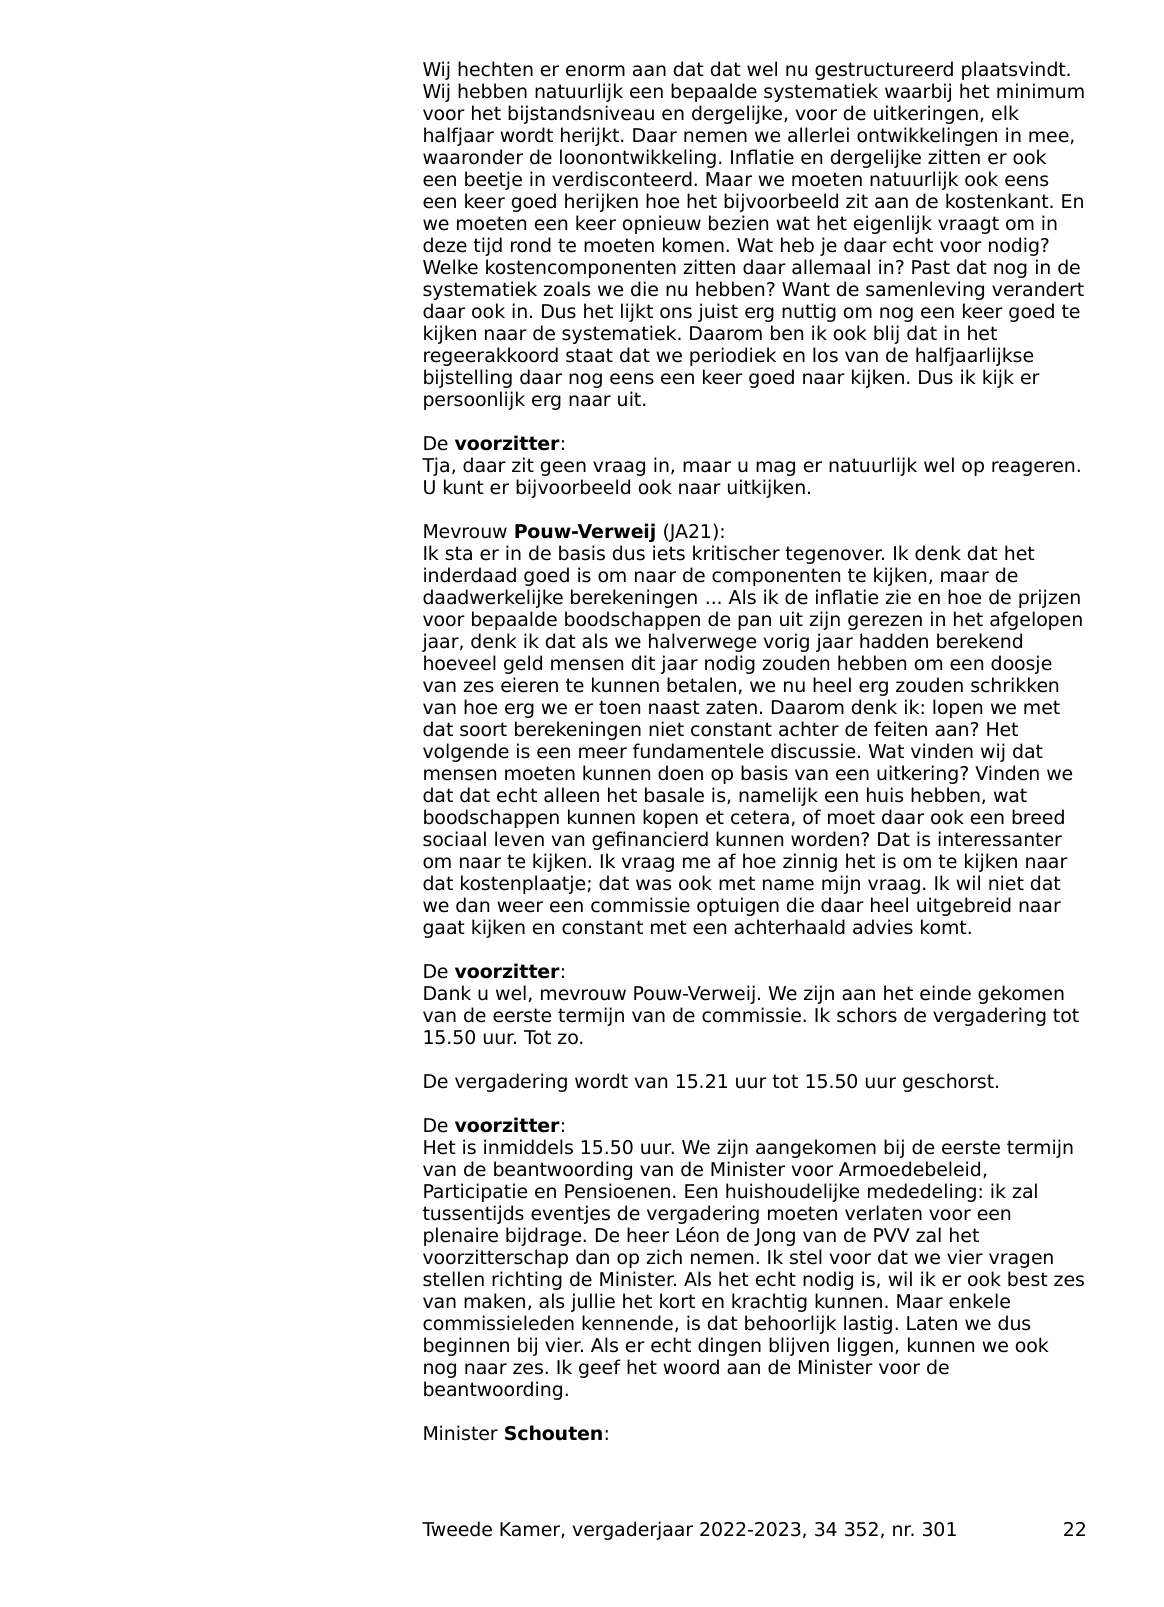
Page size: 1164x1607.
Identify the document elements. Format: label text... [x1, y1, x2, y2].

text De voorzitter: [422, 961, 1087, 983]
text De vergadering wordt van 15.21 uur tot 15.50 uur geschorst. [422, 1071, 1087, 1093]
text Ik sta er in de basis dus iets kritischer tegenover. Ik denk dat het inderdaad goed is om naar de componenten te kijken, maar de daadwerkelijke berekeningen ... Als ik de inflatie zie en hoe de prijzen voor bepaalde boodschappen de pan uit zijn gerezen in het afgelopen jaar, denk ik dat als we halverwege vorig jaar hadden berekend hoeveel geld mensen dit jaar nodig zouden hebben om een doosje van zes eieren te kunnen betalen, we nu heel erg zouden schrikken van hoe erg we er toen naast zaten. Daarom denk ik: lopen we met dat soort berekeningen niet constant achter de feiten aan? Het volgende is een meer fundamentele discussie. Wat vinden wij dat mensen moeten kunnen doen op basis van een uitkering? Vinden we dat dat echt alleen het basale is, namelijk een huis hebben, wat boodschappen kunnen kopen et cetera, of moet daar ook een breed sociaal leven van gefinancierd kunnen worden? Dat is interessanter om naar te kijken. Ik vraag me af hoe zinnig het is om te kijken naar dat kostenplaatje; dat was ook met name mijn vraag. Ik wil niet dat we dan weer een commissie optuigen die daar heel uitgebreid naar gaat kijken en constant met een achterhaald advies komt. [422, 543, 1087, 939]
text Mevrouw Pouw-Verweij (JA21): [422, 521, 1087, 543]
text Tja, daar zit geen vraag in, maar u mag er natuurlijk wel op reageren. U kunt er bijvoorbeeld ook naar uitkijken. [422, 455, 1087, 499]
text Het is inmiddels 15.50 uur. We zijn aangekomen bij de eerste termijn van de beantwoording van de Minister voor Armoedebeleid, Participatie en Pensioenen. Een huishoudelijke mededeling: ik zal tussentijds eventjes de vergadering moeten verlaten voor een plenaire bijdrage. De heer Léon de Jong van de PVV zal het voorzitterschap dan op zich nemen. Ik stel voor dat we vier vragen stellen richting de Minister. Als het echt nodig is, wil ik er ook best zes van maken, als jullie het kort en krachtig kunnen. Maar enkele commissieleden kennende, is dat behoorlijk lastig. Laten we dus beginnen bij vier. Als er echt dingen blijven liggen, kunnen we ook nog naar zes. Ik geef het woord aan de Minister voor de beantwoording. [422, 1137, 1087, 1401]
text Dank u wel, mevrouw Pouw-Verweij. We zijn aan het einde gekomen van de eerste termijn van de commissie. Ik schors de vergadering tot 15.50 uur. Tot zo. [422, 983, 1087, 1049]
text Wij hechten er enorm aan dat dat wel nu gestructureerd plaatsvindt. Wij hebben natuurlijk een bepaalde systematiek waarbij het minimum voor het bijstandsniveau en dergelijke, voor de uitkeringen, elk halfjaar wordt herijkt. Daar nemen we allerlei ontwikkelingen in mee, waaronder de loonontwikkeling. Inflatie en dergelijke zitten er ook een beetje in verdisconteerd. Maar we moeten natuurlijk ook eens een keer goed herijken hoe het bijvoorbeeld zit aan de kostenkant. En we moeten een keer opnieuw bezien wat het eigenlijk vraagt om in deze tijd rond te moeten komen. Wat heb je daar echt voor nodig? Welke kostencomponenten zitten daar allemaal in? Past dat nog in de systematiek zoals we die nu hebben? Want de samenleving verandert daar ook in. Dus het lijkt ons juist erg nuttig om nog een keer goed te kijken naar de systematiek. Daarom ben ik ook blij dat in het regeerakkoord staat dat we periodiek en los van de halfjaarlijkse bijstelling daar nog eens een keer goed naar kijken. Dus ik kijk er persoonlijk erg naar uit. [422, 59, 1087, 411]
text De voorzitter: [422, 1115, 1087, 1137]
text Minister Schouten: [422, 1423, 1087, 1445]
text De voorzitter: [422, 433, 1087, 455]
